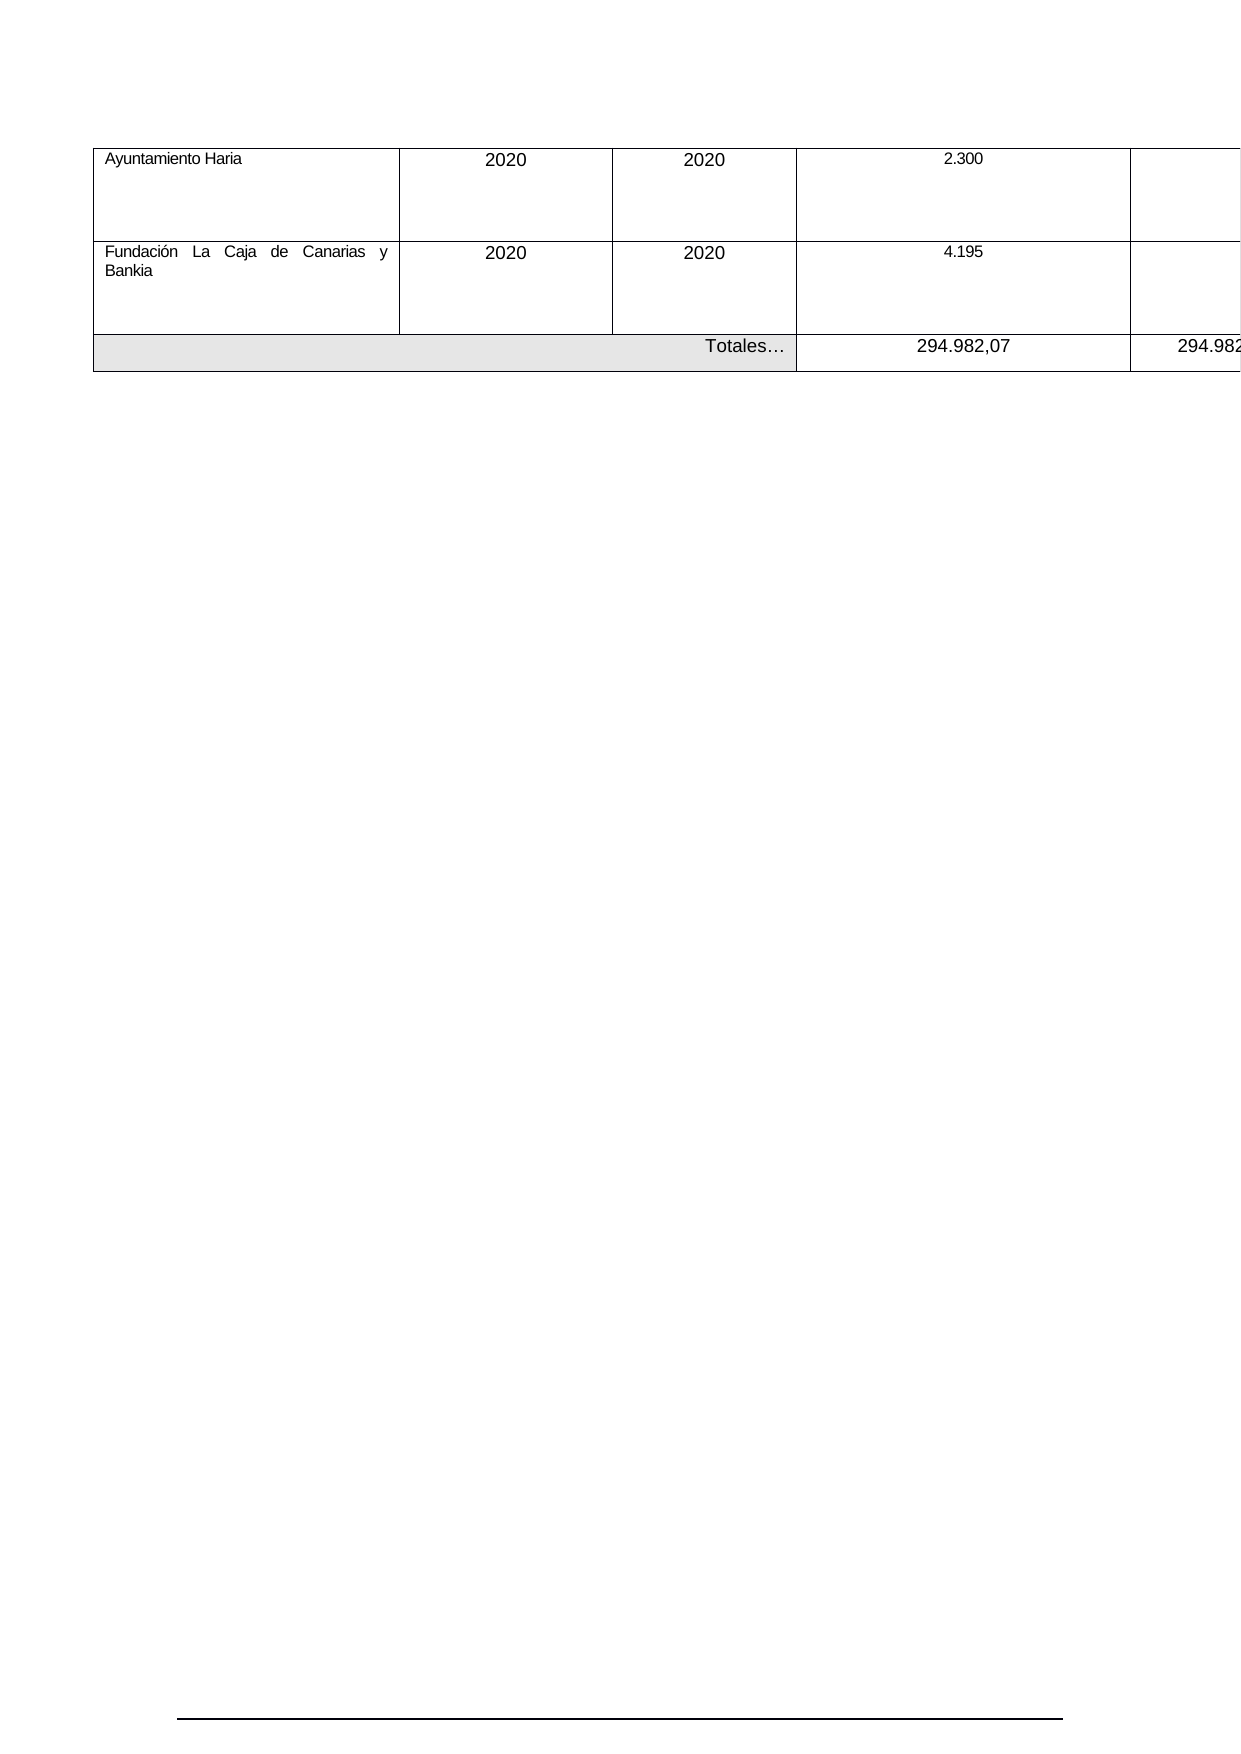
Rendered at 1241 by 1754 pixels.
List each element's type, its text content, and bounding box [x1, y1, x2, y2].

table_cell Fundación La Caja de Canarias y Bankia [94, 242, 399, 334]
table_cell 2020 [613, 149, 796, 241]
table_cell 2.300 [797, 149, 1130, 241]
table_cell Totales… [94, 335, 796, 371]
table_cell 2300 [1131, 149, 1240, 241]
table_cell 2020 [613, 242, 796, 334]
table_cell Ayuntamiento Haria [94, 149, 399, 241]
table_cell 4.195 [797, 242, 1130, 334]
table_cell 2020 [400, 242, 612, 334]
table_cell 2020 [400, 149, 612, 241]
table_cell 294.982,07 [797, 335, 1130, 371]
table_cell 4.195 [1131, 242, 1240, 334]
table_cell 294.982,07 [1131, 335, 1240, 371]
